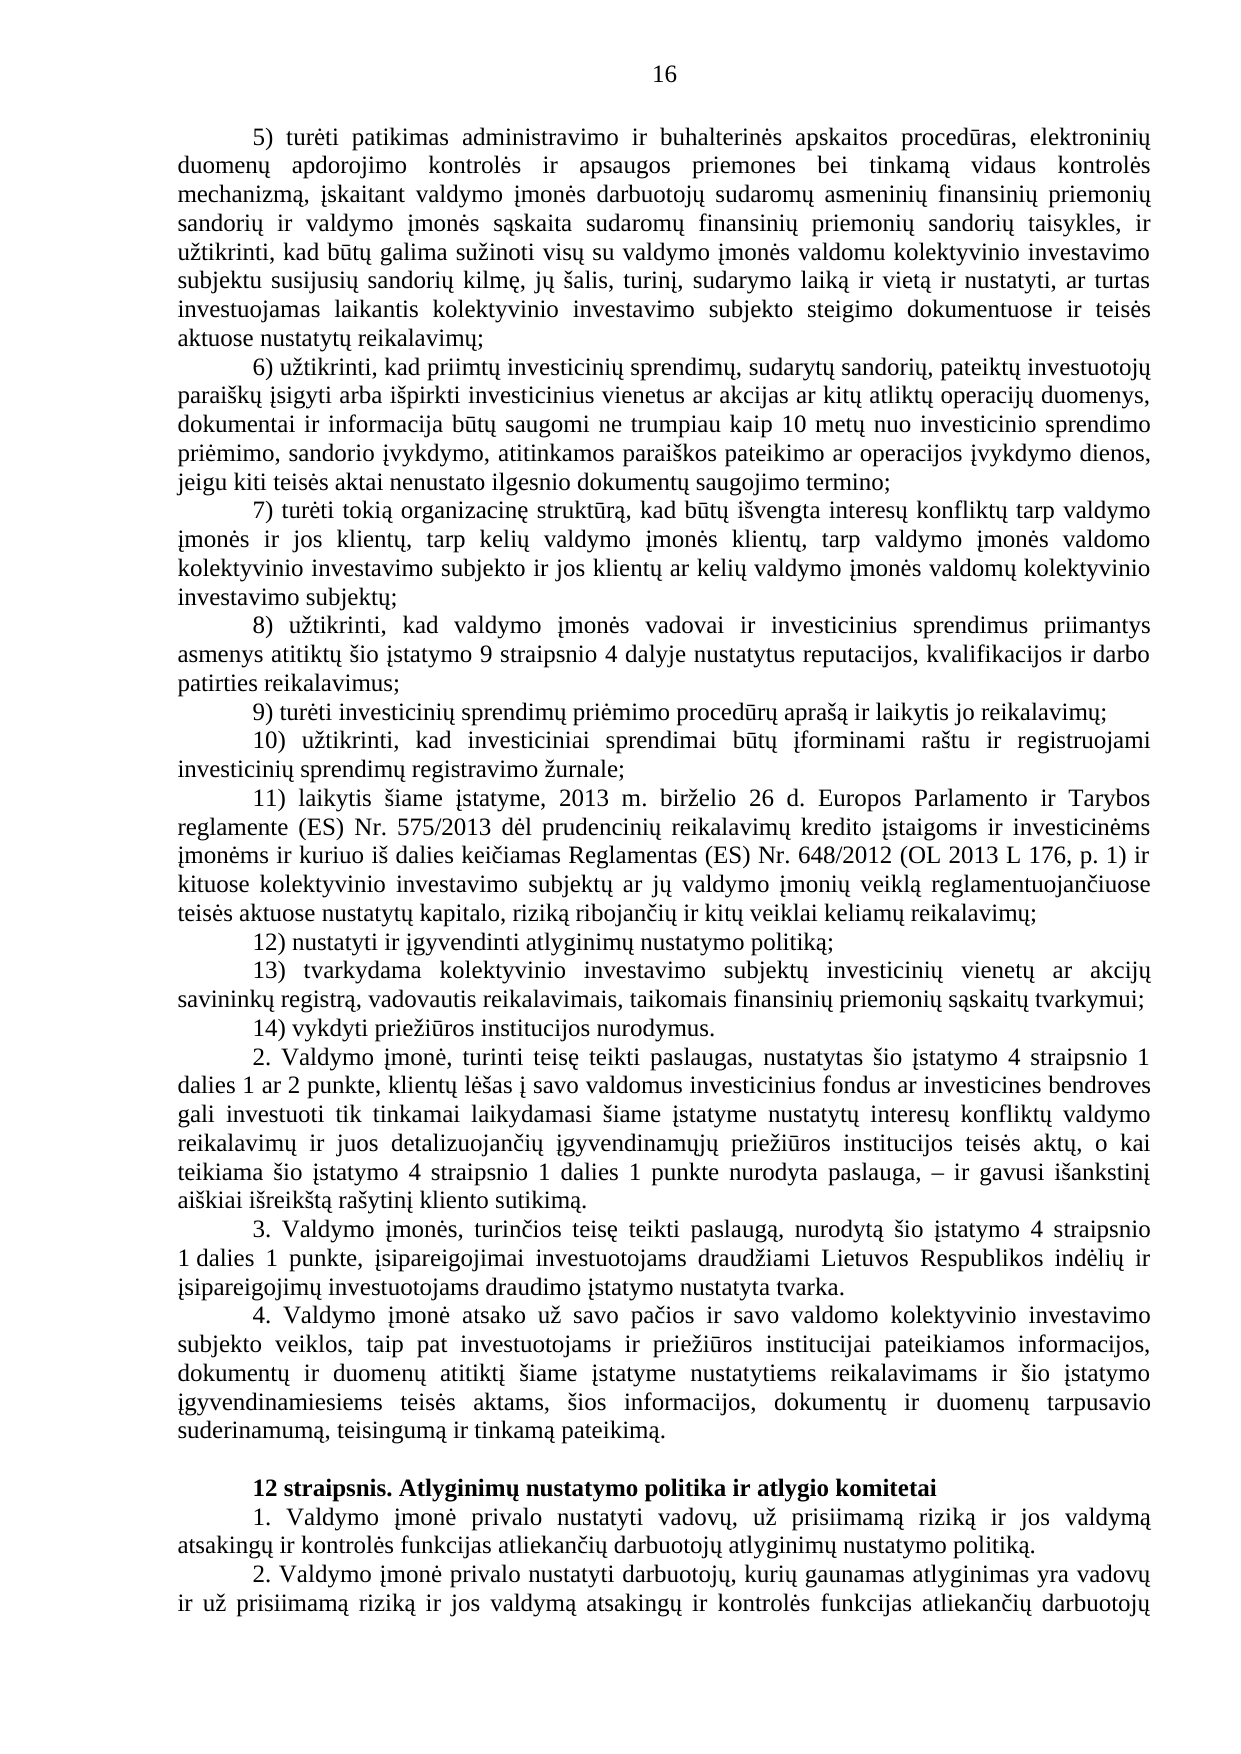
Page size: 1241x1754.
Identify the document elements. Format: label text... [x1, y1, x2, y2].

text 12 straipsnis. Atlyginimų nustatymo politika ir atlygio komitetai [177, 1473, 1152, 1502]
text 5) turėti patikimas administravimo ir buhalterinės apskaitos procedūras, elektroninių duomenų apdorojimo kontrolės ir apsaugos priemones bei tinkamą vidaus kontrolės mechanizmą, įskaitant valdymo įmonės darbuotojų sudaromų asmeninių finansinių priemonių sandorių ir valdymo įmonės sąskaita sudaromų finansinių priemonių sandorių taisykles, ir užtikrinti, kad būtų galima sužinoti visų su valdymo įmonės valdomu kolektyvinio investavimo subjektu susijusių sandorių kilmę, jų šalis, turinį, sudarymo laiką ir vietą ir nustatyti, ar turtas investuojamas laikantis kolektyvinio investavimo subjekto steigimo dokumentuose ir teisės aktuose nustatytų reikalavimų; [177, 122, 1152, 352]
text 11) laikytis šiame įstatyme, 2013 m. birželio 26 d. Europos Parlamento ir Tarybos reglamente (ES) Nr. 575/2013 dėl prudencinių reikalavimų kredito įstaigoms ir investicinėms įmonėms ir kuriuo iš dalies keičiamas Reglamentas (ES) Nr. 648/2012 (OL 2013 L 176, p. 1) ir kituose kolektyvinio investavimo subjektų ar jų valdymo įmonių veiklą reglamentuojančiuose teisės aktuose nustatytų kapitalo, riziką ribojančių ir kitų veiklai keliamų reikalavimų; [177, 783, 1152, 927]
text 10) užtikrinti, kad investiciniai sprendimai būtų įforminami raštu ir registruojami investicinių sprendimų registravimo žurnale; [177, 726, 1152, 783]
text 8) užtikrinti, kad valdymo įmonės vadovai ir investicinius sprendimus priimantys asmenys atitiktų šio įstatymo 9 straipsnio 4 dalyje nustatytus reputacijos, kvalifikacijos ir darbo patirties reikalavimus; [177, 611, 1152, 697]
text 4. Valdymo įmonė atsako už savo pačios ir savo valdomo kolektyvinio investavimo subjekto veiklos, taip pat investuotojams ir priežiūros institucijai pateikiamos informacijos, dokumentų ir duomenų atitiktį šiame įstatyme nustatytiems reikalavimams ir šio įstatymo įgyvendinamiesiems teisės aktams, šios informacijos, dokumentų ir duomenų tarpusavio suderinamumą, teisingumą ir tinkamą pateikimą. [177, 1301, 1152, 1444]
text 1. Valdymo įmonė privalo nustatyti vadovų, už prisiimamą riziką ir jos valdymą atsakingų ir kontrolės funkcijas atliekančių darbuotojų atlyginimų nustatymo politiką. [177, 1502, 1152, 1559]
text 2. Valdymo įmonė, turinti teisę teikti paslaugas, nustatytas šio įstatymo 4 straipsnio 1 dalies 1 ar 2 punkte, klientų lėšas į savo valdomus investicinius fondus ar investicines bendroves gali investuoti tik tinkamai laikydamasi šiame įstatyme nustatytų interesų konfliktų valdymo reikalavimų ir juos detalizuojančių įgyvendinamųjų priežiūros institucijos teisės aktų, o kai teikiama šio įstatymo 4 straipsnio 1 dalies 1 punkte nurodyta paslauga, – ir gavusi išankstinį aiškiai išreikštą rašytinį kliento sutikimą. [177, 1042, 1152, 1214]
text 6) užtikrinti, kad priimtų investicinių sprendimų, sudarytų sandorių, pateiktų investuotojų paraiškų įsigyti arba išpirkti investicinius vienetus ar akcijas ar kitų atliktų operacijų duomenys, dokumentai ir informacija būtų saugomi ne trumpiau kaip 10 metų nuo investicinio sprendimo priėmimo, sandorio įvykdymo, atitinkamos paraiškos pateikimo ar operacijos įvykdymo dienos, jeigu kiti teisės aktai nenustato ilgesnio dokumentų saugojimo termino; [177, 352, 1152, 496]
text 13) tvarkydama kolektyvinio investavimo subjektų investicinių vienetų ar akcijų savininkų registrą, vadovautis reikalavimais, taikomais finansinių priemonių sąskaitų tvarkymui; [177, 956, 1152, 1013]
text 12) nustatyti ir įgyvendinti atlyginimų nustatymo politiką; [177, 927, 1152, 956]
text 2. Valdymo įmonė privalo nustatyti darbuotojų, kurių gaunamas atlyginimas yra vadovų ir už prisiimamą riziką ir jos valdymą atsakingų ir kontrolės funkcijas atliekančių darbuotojų [177, 1559, 1152, 1617]
text 7) turėti tokią organizacinę struktūrą, kad būtų išvengta interesų konfliktų tarp valdymo įmonės ir jos klientų, tarp kelių valdymo įmonės klientų, tarp valdymo įmonės valdomo kolektyvinio investavimo subjekto ir jos klientų ar kelių valdymo įmonės valdomų kolektyvinio investavimo subjektų; [177, 496, 1152, 611]
text 9) turėti investicinių sprendimų priėmimo procedūrų aprašą ir laikytis jo reikalavimų; [177, 697, 1152, 726]
text 14) vykdyti priežiūros institucijos nurodymus. [177, 1013, 1152, 1042]
text 3. Valdymo įmonės, turinčios teisę teikti paslaugą, nurodytą šio įstatymo 4 straipsnio 1 dalies 1 punkte, įsipareigojimai investuotojams draudžiami Lietuvos Respublikos indėlių ir įsipareigojimų investuotojams draudimo įstatymo nustatyta tvarka. [177, 1214, 1152, 1301]
